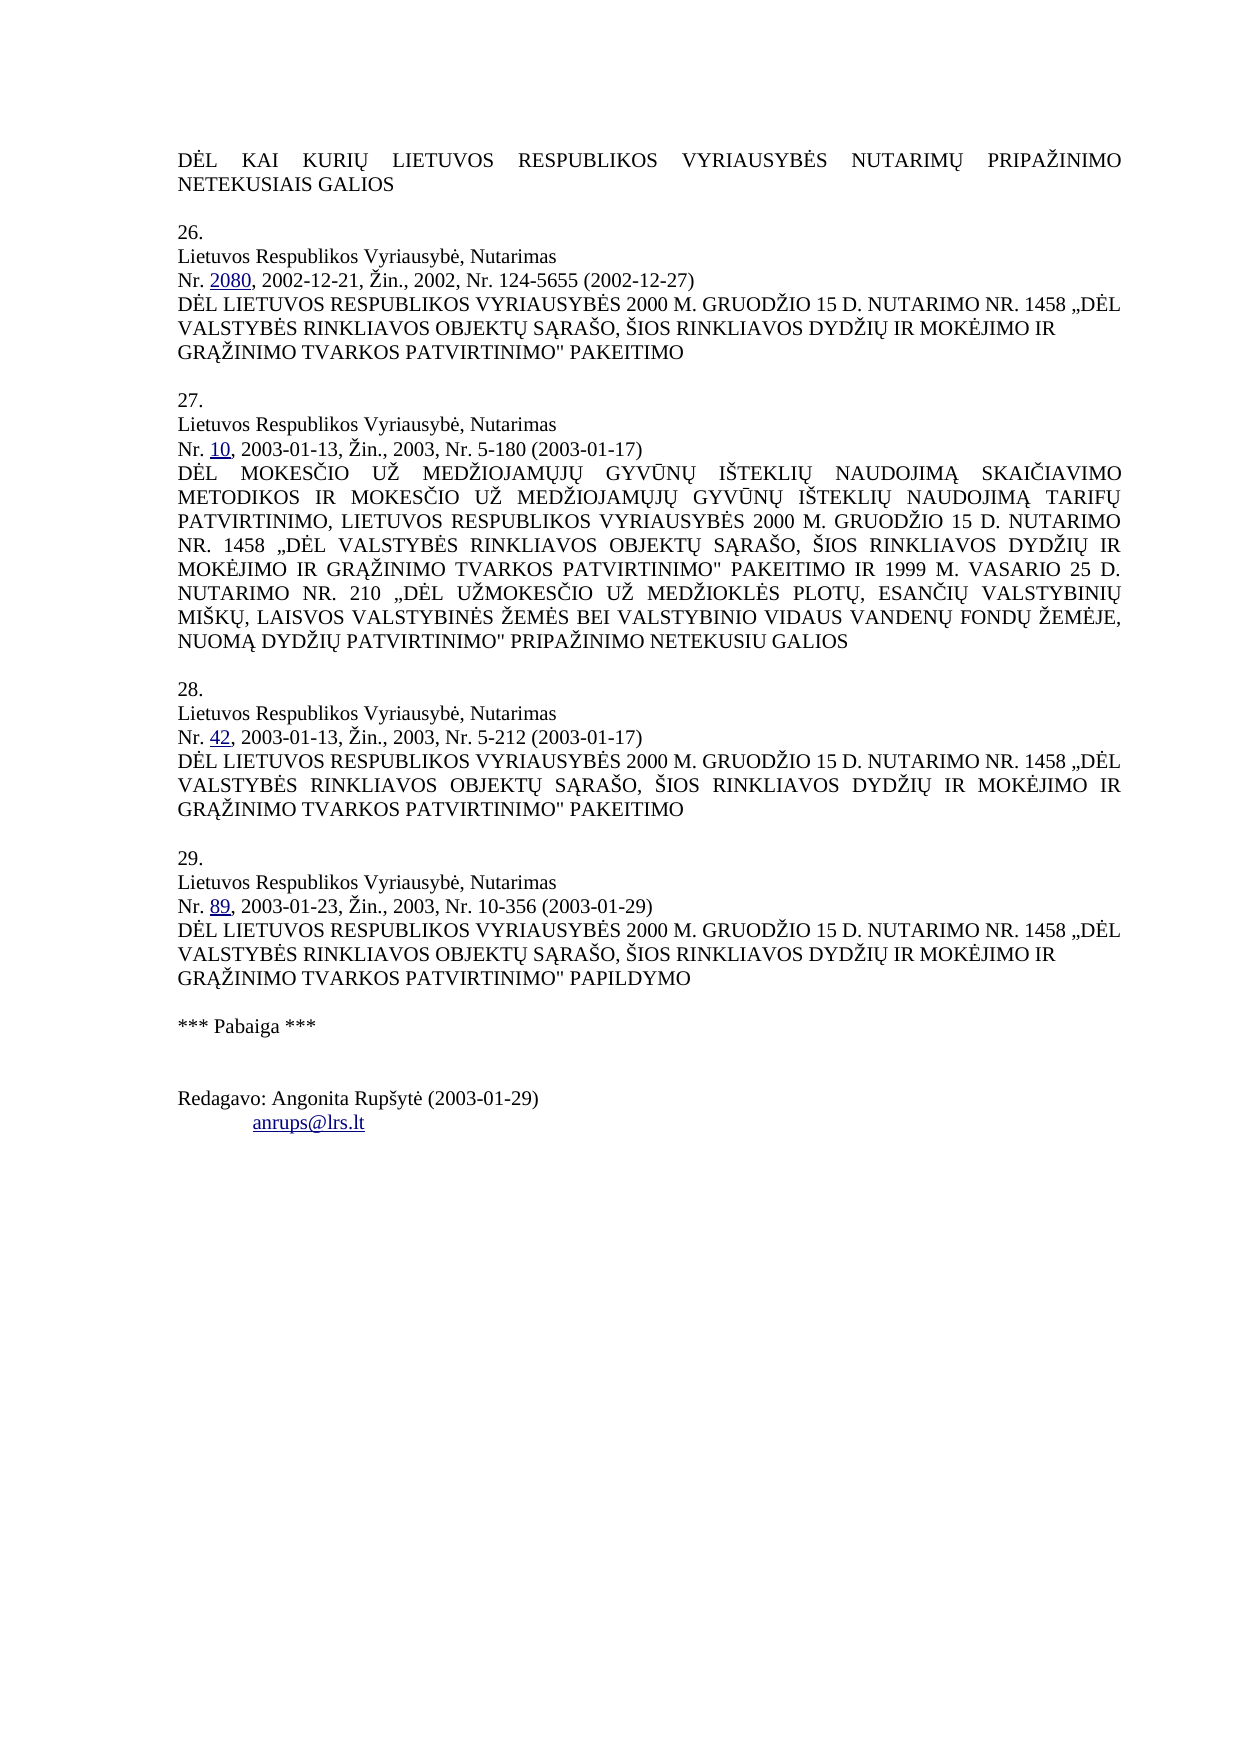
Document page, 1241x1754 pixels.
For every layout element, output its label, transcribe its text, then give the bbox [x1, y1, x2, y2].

text Nr. 2080, 2002-12-21, Žin., 2002, Nr. 124-5655 (2002-12-27) [177, 268, 1122, 292]
text Nr. 89, 2003-01-23, Žin., 2003, Nr. 10-356 (2003-01-29) [177, 894, 1122, 918]
text Nr. 10, 2003-01-13, Žin., 2003, Nr. 5-180 (2003-01-17) [177, 436, 1122, 461]
text 26. [177, 220, 1122, 244]
text 28. [177, 677, 1122, 701]
text Lietuvos Respublikos Vyriausybė, Nutarimas [177, 869, 1122, 894]
text Nr. 42, 2003-01-13, Žin., 2003, Nr. 5-212 (2003-01-17) [177, 725, 1122, 749]
text anrups@lrs.lt [177, 1110, 1122, 1134]
text Lietuvos Respublikos Vyriausybė, Nutarimas [177, 244, 1122, 268]
text DĖL LIETUVOS RESPUBLIKOS VYRIAUSYBĖS 2000 M. GRUODŽIO 15 D. NUTARIMO NR. 1458 „DĖL VALSTYBĖS RINKLIAVOS OBJEKTŲ SĄRAŠO, ŠIOS RINKLIAVOS DYDŽIŲ IR MOKĖJIMO IR GRĄŽINIMO TVARKOS PATVIRTINIMO" PAKEITIMO [177, 292, 1122, 364]
text *** Pabaiga *** [177, 1014, 1122, 1038]
text Lietuvos Respublikos Vyriausybė, Nutarimas [177, 412, 1122, 436]
text DĖL LIETUVOS RESPUBLIKOS VYRIAUSYBĖS 2000 M. GRUODŽIO 15 D. NUTARIMO NR. 1458 „DĖL VALSTYBĖS RINKLIAVOS OBJEKTŲ SĄRAŠO, ŠIOS RINKLIAVOS DYDŽIŲ IR MOKĖJIMO IR GRĄŽINIMO TVARKOS PATVIRTINIMO" PAKEITIMO [177, 749, 1122, 821]
text DĖL LIETUVOS RESPUBLIKOS VYRIAUSYBĖS 2000 M. GRUODŽIO 15 D. NUTARIMO NR. 1458 „DĖL VALSTYBĖS RINKLIAVOS OBJEKTŲ SĄRAŠO, ŠIOS RINKLIAVOS DYDŽIŲ IR MOKĖJIMO IR GRĄŽINIMO TVARKOS PATVIRTINIMO" PAPILDYMO [177, 918, 1122, 990]
text Redagavo: Angonita Rupšytė (2003-01-29) [177, 1086, 1122, 1110]
text 29. [177, 846, 1122, 869]
text Lietuvos Respublikos Vyriausybė, Nutarimas [177, 701, 1122, 725]
text DĖL KAI KURIŲ LIETUVOS RESPUBLIKOS VYRIAUSYBĖS NUTARIMŲ PRIPAŽINIMO NETEKUSIAIS GALIOS [177, 148, 1122, 196]
text 27. [177, 388, 1122, 412]
text DĖL MOKESČIO UŽ MEDŽIOJAMŲJŲ GYVŪNŲ IŠTEKLIŲ NAUDOJIMĄ SKAIČIAVIMO METODIKOS IR MOKESČIO UŽ MEDŽIOJAMŲJŲ GYVŪNŲ IŠTEKLIŲ NAUDOJIMĄ TARIFŲ PATVIRTINIMO, LIETUVOS RESPUBLIKOS VYRIAUSYBĖS 2000 M. GRUODŽIO 15 D. NUTARIMO NR. 1458 „DĖL VALSTYBĖS RINKLIAVOS OBJEKTŲ SĄRAŠO, ŠIOS RINKLIAVOS DYDŽIŲ IR MOKĖJIMO IR GRĄŽINIMO TVARKOS PATVIRTINIMO" PAKEITIMO IR 1999 M. VASARIO 25 D. NUTARIMO NR. 210 „DĖL UŽMOKESČIO UŽ MEDŽIOKLĖS PLOTŲ, ESANČIŲ VALSTYBINIŲ MIŠKŲ, LAISVOS VALSTYBINĖS ŽEMĖS BEI VALSTYBINIO VIDAUS VANDENŲ FONDŲ ŽEMĖJE, NUOMĄ DYDŽIŲ PATVIRTINIMO" PRIPAŽINIMO NETEKUSIU GALIOS [177, 461, 1122, 653]
